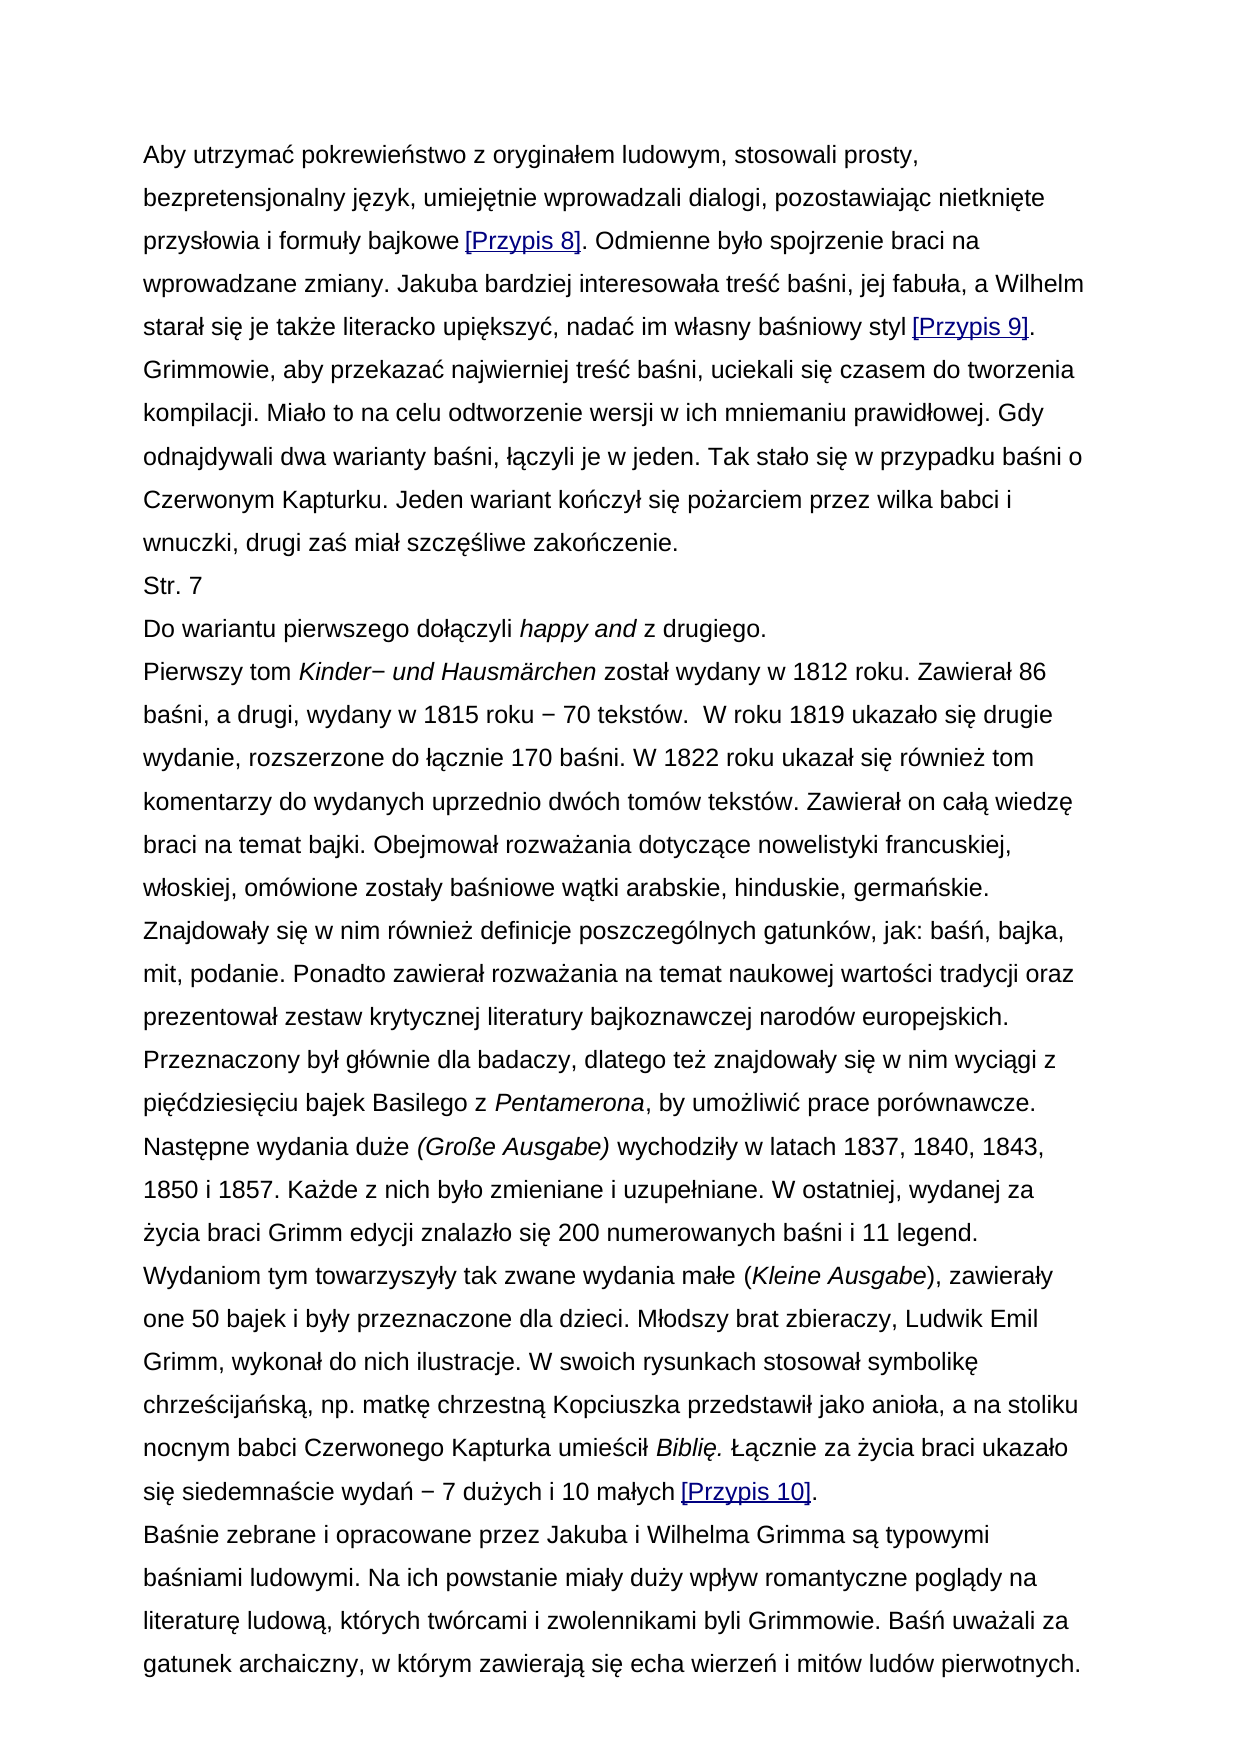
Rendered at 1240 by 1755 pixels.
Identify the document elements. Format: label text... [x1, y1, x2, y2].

text Aby utrzymać pokrewieństwo z oryginałem ludowym, stosowali prosty, bezpretensjonalny język, umiejętnie wprowadzali dialogi, pozostawiając nietknięte przysłowia i formuły bajkowe [Przypis 8]. Odmienne było spojrzenie braci na wprowadzane zmiany. Jakuba bardziej interesowała treść baśni, jej fabuła, a Wilhelm starał się je także literacko upiększyć, nadać im własny baśniowy styl [Przypis 9]. Grimmowie, aby przekazać najwierniej treść baśni, uciekali się czasem do tworzenia kompilacji. Miało to na celu odtworzenie wersji w ich mniemaniu prawidłowej. Gdy odnajdywali dwa warianty baśni, łączyli je w jeden. Tak stało się w przypadku baśni o Czerwonym Kapturku. Jeden wariant kończył się pożarciem przez wilka babci i wnuczki, drugi zaś miał szczęśliwe zakończenie. [143, 139, 1096, 556]
text Pierwszy tom Kinder− und Hausmärchen został wydany w 1812 roku. Zawierał 86 baśni, a drugi, wydany w 1815 roku − 70 tekstów. W roku 1819 ukazało się drugie wydanie, rozszerzone do łącznie 170 baśni. W 1822 roku ukazał się również tom komentarzy do wydanych uprzednio dwóch tomów tekstów. Zawierał on całą wiedzę braci na temat bajki. Obejmował rozważania dotyczące nowelistyki francuskiej, włoskiej, omówione zostały baśniowe wątki arabskie, hinduskie, germańskie. Znajdowały się w nim również definicje poszczególnych gatunków, jak: baśń, bajka, mit, podanie. Ponadto zawierał rozważania na temat naukowej wartości tradycji oraz prezentował zestaw krytycznej literatury bajkoznawczej narodów europejskich. Przeznaczony był głównie dla badaczy, dlatego też znajdowały się w nim wyciągi z pięćdziesięciu bajek Basilego z Pentamerona, by umożliwić prace porównawcze. Następne wydania duże (Große Ausgabe) wychodziły w latach 1837, 1840, 1843, 1850 i 1857. Każde z nich było zmieniane i uzupełniane. W ostatniej, wydanej za życia braci Grimm edycji znalazło się 200 numerowanych baśni i 11 legend. Wydaniom tym towarzyszyły tak zwane wydania małe (Kleine Ausgabe), zawierały one 50 bajek i były przeznaczone dla dzieci. Młodszy brat zbieraczy, Ludwik Emil Grimm, wykonał do nich ilustracje. W swoich rysunkach stosował symbolikę chrześcijańską, np. matkę chrzestną Kopciuszka przedstawił jako anioła, a na stoliku nocnym babci Czerwonego Kapturka umieścił Biblię. Łącznie za życia braci ukazało się siedemnaście wydań − 7 dużych i 10 małych [Przypis 10]. [143, 657, 1096, 1505]
text Do wariantu pierwszego dołączyli happy and z drugiego. [143, 614, 1096, 643]
text Baśnie zebrane i opracowane przez Jakuba i Wilhelma Grimma są typowymi baśniami ludowymi. Na ich powstanie miały duży wpływ romantyczne poglądy na literaturę ludową, których twórcami i zwolennikami byli Grimmowie. Baśń uważali za gatunek archaiczny, w którym zawierają się echa wierzeń i mitów ludów pierwotnych. [143, 1519, 1096, 1678]
text Str. 7 [143, 571, 1096, 599]
